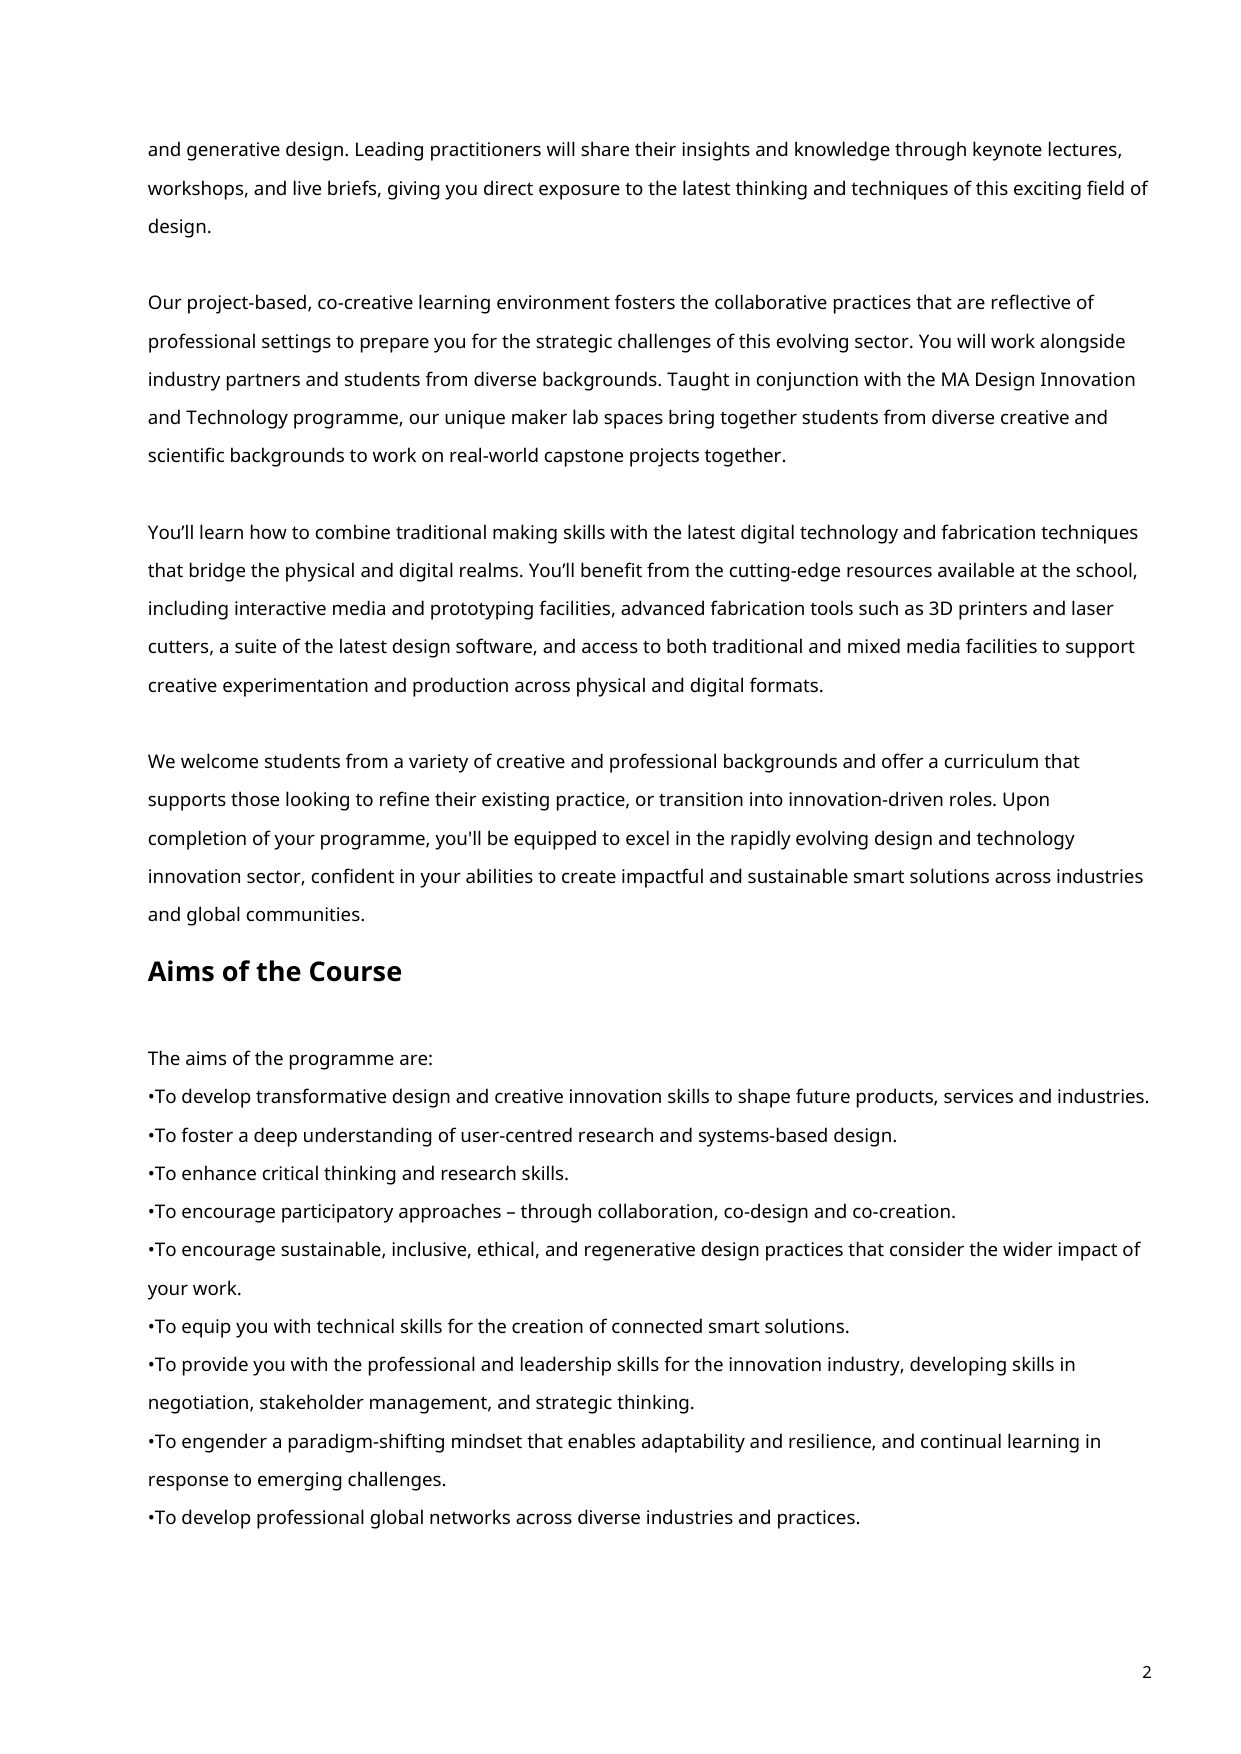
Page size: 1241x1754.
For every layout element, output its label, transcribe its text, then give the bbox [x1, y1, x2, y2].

subtitle Aims of the Course [148, 952, 1152, 989]
text and generative design. Leading practitioners will share their insights and knowledge through keynote lectures, workshops, and live briefs, giving you direct exposure to the latest thinking and techniques of this exciting field of design. Our project-based, co-creative learning environment fosters the collaborative practices that are reflective of professional settings to prepare you for the strategic challenges of this evolving sector. You will work alongside industry partners and students from diverse backgrounds. Taught in conjunction with the MA Design Innovation and Technology programme, our unique maker lab spaces bring together students from diverse creative and scientific backgrounds to work on real-world capstone projects together. You’ll learn how to combine traditional making skills with the latest digital technology and fabrication techniques that bridge the physical and digital realms. You’ll benefit from the cutting-edge resources available at the school, including interactive media and prototyping facilities, advanced fabrication tools such as 3D printers and laser cutters, a suite of the latest design software, and access to both traditional and mixed media facilities to support creative experimentation and production across physical and digital formats. We welcome students from a variety of creative and professional backgrounds and offer a curriculum that supports those looking to refine their existing practice, or transition into innovation-driven roles. Upon completion of your programme, you'll be equipped to excel in the rapidly evolving design and technology innovation sector, confident in your abilities to create impactful and sustainable smart solutions across industries and global communities. [148, 137, 1152, 927]
text The aims of the programme are: •To develop transformative design and creative innovation skills to shape future products, services and industries. •To foster a deep understanding of user-centred research and systems-based design. •To enhance critical thinking and research skills. •To encourage participatory approaches – through collaboration, co-design and co-creation. •To encourage sustainable, inclusive, ethical, and regenerative design practices that consider the wider impact of your work. •To equip you with technical skills for the creation of connected smart solutions. •To provide you with the professional and leadership skills for the innovation industry, developing skills in negotiation, stakeholder management, and strategic thinking. •To engender a paradigm-shifting mindset that enables adaptability and resilience, and continual learning in response to emerging challenges. •To develop professional global networks across diverse industries and practices. [148, 1046, 1152, 1530]
